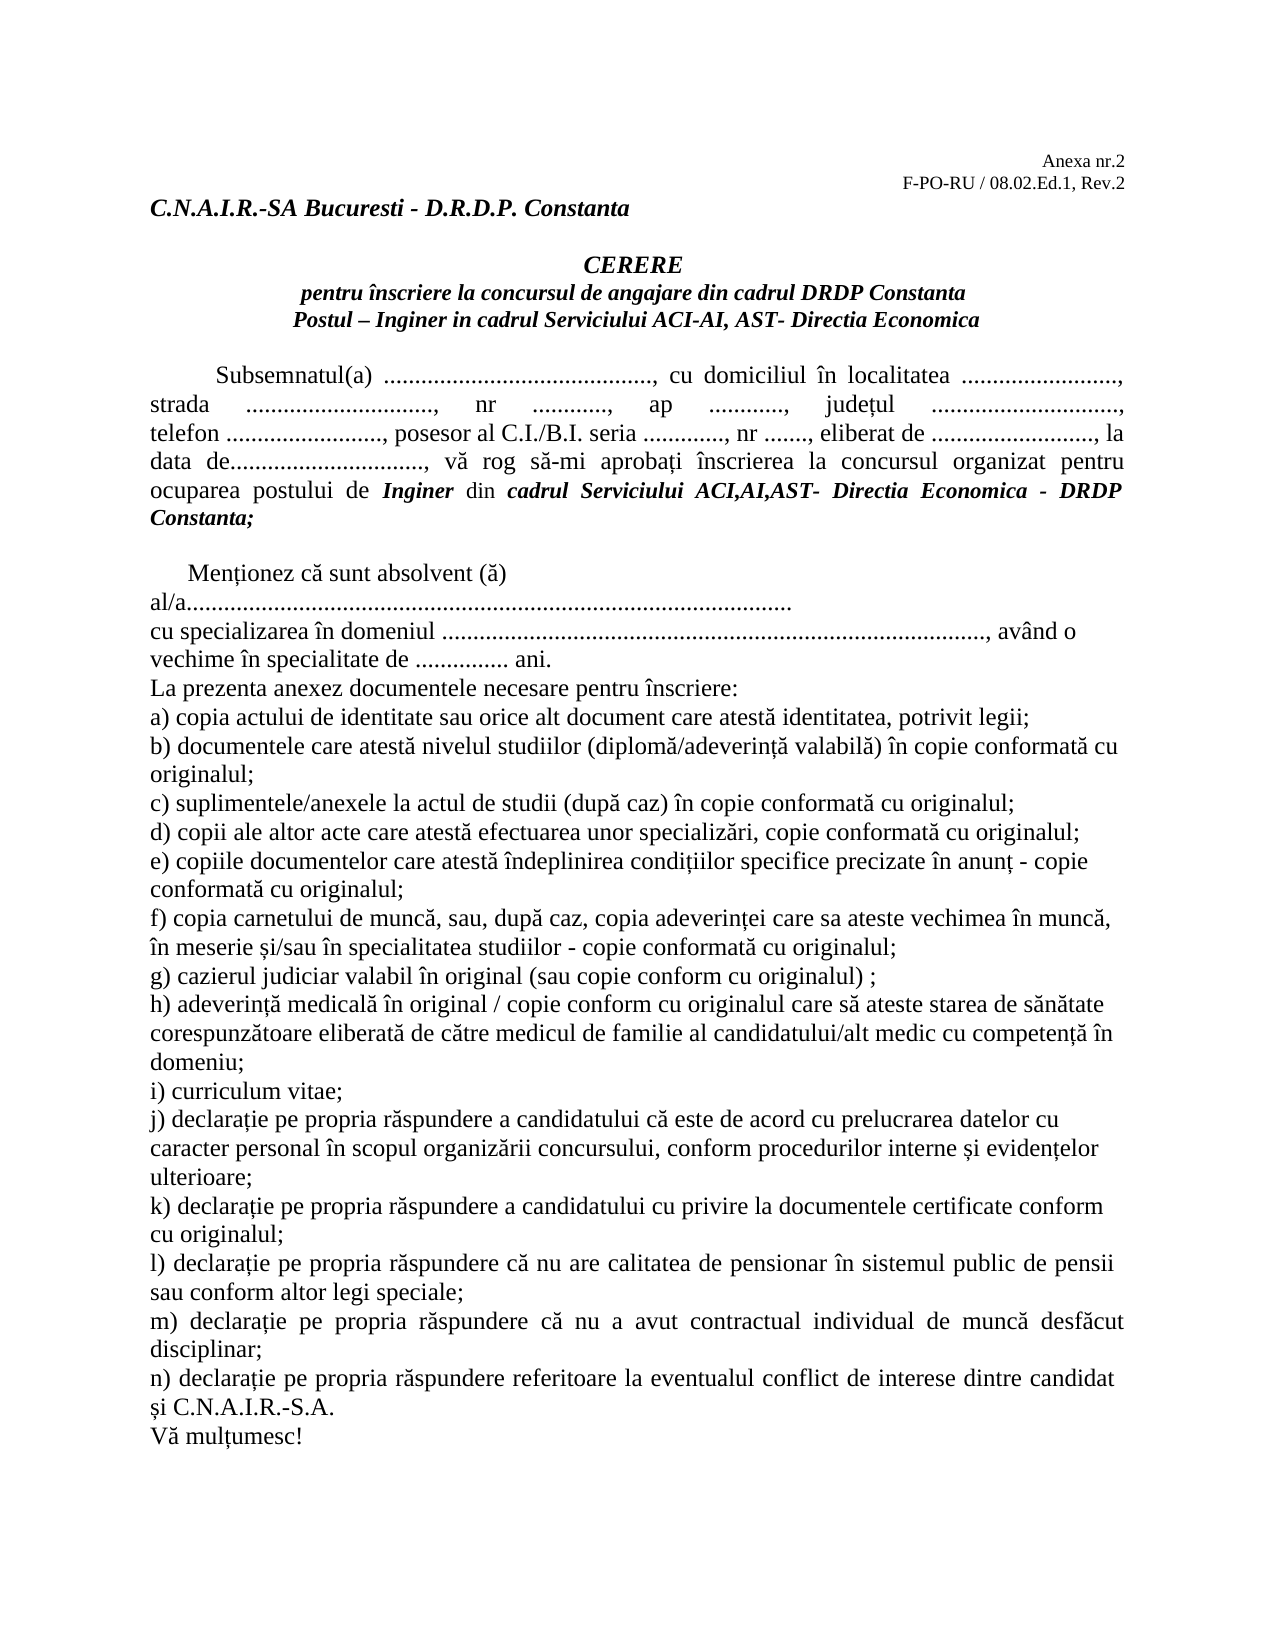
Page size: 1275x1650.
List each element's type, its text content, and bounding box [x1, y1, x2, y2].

text La prezenta anexez documentele necesare pentru înscriere: [150, 673, 1125, 702]
text Vă mulțumesc! [150, 1421, 1116, 1449]
text Menționez că sunt absolvent (ă) al/a................................................................................................. cu specializarea în domeniul ......................................................................................., având o vechime în specialitate de ............... ani. [150, 558, 1125, 673]
text Subsemnatul(a) ..........................................., cu domiciliul în localitatea ........................., strada .............................., nr ............, ap ............, județul .............................., telefon ........................., posesor al C.I./B.I. seria ............., nr ......., eliberat de .........................., la data de..............................., vă rog să-mi aprobați înscrierea la concursul organizat pentru ocuparea postului de Inginer din cadrul Serviciului ACI,AI,AST- Directia Economica - DRDP Constanta; [150, 360, 1125, 530]
text C.N.A.I.R.-SA Bucuresti - D.R.D.P. Constanta [150, 193, 1125, 222]
text CERERE pentru înscriere la concursul de angajare din cadrul DRDP Constanta [150, 251, 1125, 306]
text k) declarație pe propria răspundere a candidatului cu privire la documentele certificate conform cu originalul; [150, 1191, 1125, 1248]
text n) declarație pe propria răspundere referitoare la eventualul conflict de interese dintre candidat și C.N.A.I.R.-S.A. [150, 1363, 1116, 1421]
text Anexa nr.2 [150, 150, 1125, 172]
text l) declarație pe propria răspundere că nu are calitatea de pensionar în sistemul public de pensii sau conform altor legi speciale; [150, 1248, 1116, 1306]
text m) declarație pe propria răspundere că nu a avut contractual individual de muncă desfăcut disciplinar; [150, 1306, 1125, 1363]
text F-PO-RU / 08.02.Ed.1, Rev.2 [150, 172, 1125, 193]
text Postul – Inginer in cadrul Serviciului ACI-AI, AST- Directia Economica [150, 306, 1125, 332]
text a) copia actului de identitate sau orice alt document care atestă identitatea, potrivit legii; b) documentele care atestă nivelul studiilor (diplomă/adeverință valabilă) în copie conformată cu originalul; c) suplimentele/anexele la actul de studii (după caz) în copie conformată cu originalul; d) copii ale altor acte care atestă efectuarea unor specializări, copie conformată cu originalul; e) copiile documentelor care atestă îndeplinirea condițiilor specifice precizate în anunț - copie conformată cu originalul; f) copia carnetului de muncă, sau, după caz, copia adeverinței care sa ateste vechimea în muncă, în meserie și/sau în specialitatea studiilor - copie conformată cu originalul; g) cazierul judiciar valabil în original (sau copie conform cu originalul) ; h) adeverință medicală în original / copie conform cu originalul care să ateste starea de sănătate corespunzătoare eliberată de către medicul de familie al candidatului/alt medic cu competență în domeniu; i) curriculum vitae; j) declarație pe propria răspundere a candidatului că este de acord cu prelucrarea datelor cu caracter personal în scopul organizării concursului, conform procedurilor interne și evidențelor ulterioare; [150, 702, 1125, 1191]
